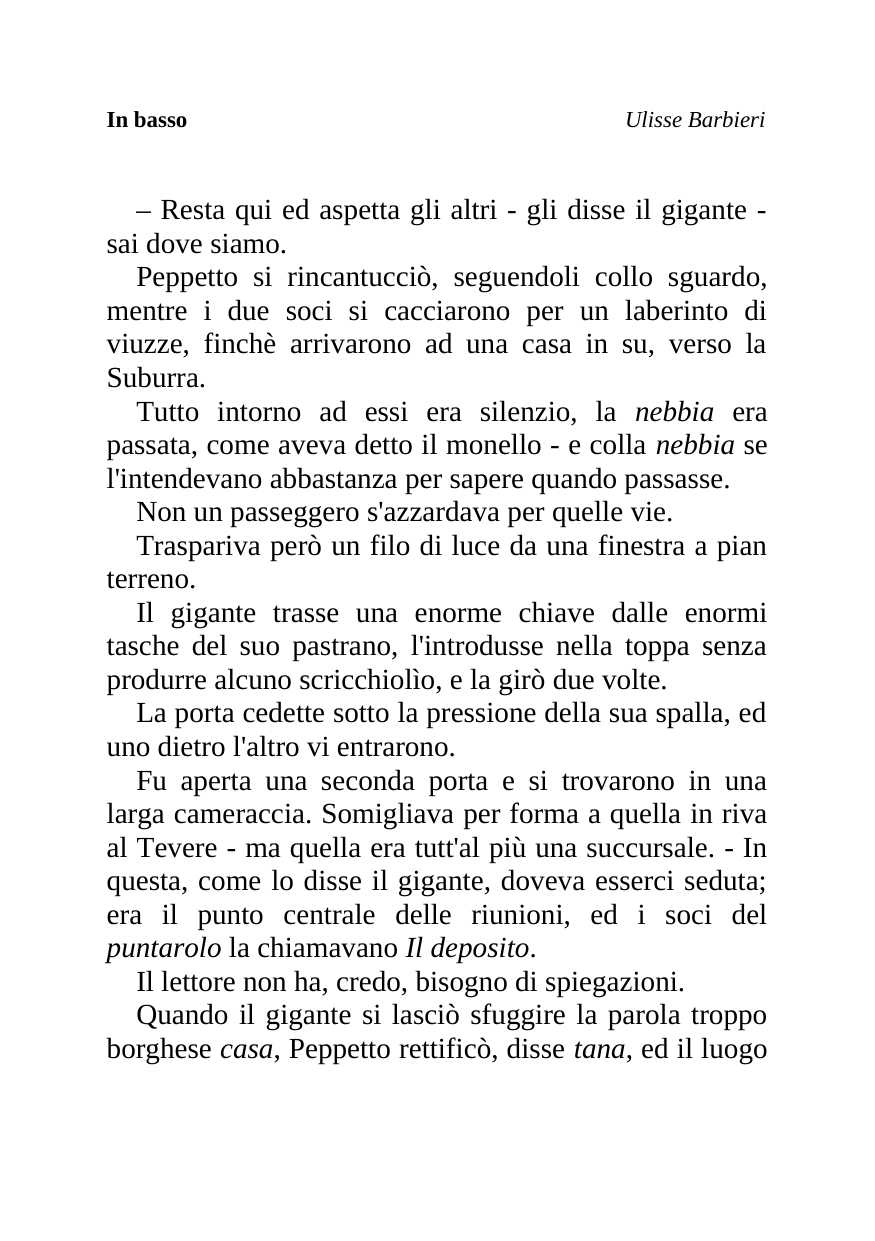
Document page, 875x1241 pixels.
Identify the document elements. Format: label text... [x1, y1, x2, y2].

text – Resta qui ed aspetta gli altri - gli disse il gigante - sai dove siamo. [106, 192, 768, 259]
text Non un passeggero s'azzardava per quelle vie. [106, 494, 768, 528]
text Traspariva però un filo di luce da una finestra a pian terreno. [106, 528, 768, 595]
text Peppetto si rincantucciò, seguendoli collo sguardo, mentre i due soci si cacciarono per un laberinto di viuzze, finchè arrivarono ad una casa in su, verso la Suburra. [106, 259, 768, 394]
text Il gigante trasse una enorme chiave dalle enormi tasche del suo pastrano, l'introdusse nella toppa senza produrre alcuno scricchiolìo, e la girò due volte. [106, 595, 768, 696]
text Il lettore non ha, credo, bisogno di spiegazioni. [106, 964, 768, 997]
text La porta cedette sotto la pressione della sua spalla, ed uno dietro l'altro vi entrarono. [106, 696, 768, 763]
text Quando il gigante si lasciò sfuggire la parola troppo borghese casa, Peppetto rettificò, disse tana, ed il luogo [106, 997, 768, 1064]
text Tutto intorno ad essi era silenzio, la nebbia era passata, come aveva detto il monello - e colla nebbia se l'intendevano abbastanza per sapere quando passasse. [106, 394, 768, 494]
text Fu aperta una seconda porta e si trovarono in una larga cameraccia. Somigliava per forma a quella in riva al Tevere - ma quella era tutt'al più una succursale. - In questa, come lo disse il gigante, doveva esserci seduta; era il punto centrale delle riunioni, ed i soci del puntarolo la chiamavano Il deposito. [106, 763, 768, 964]
